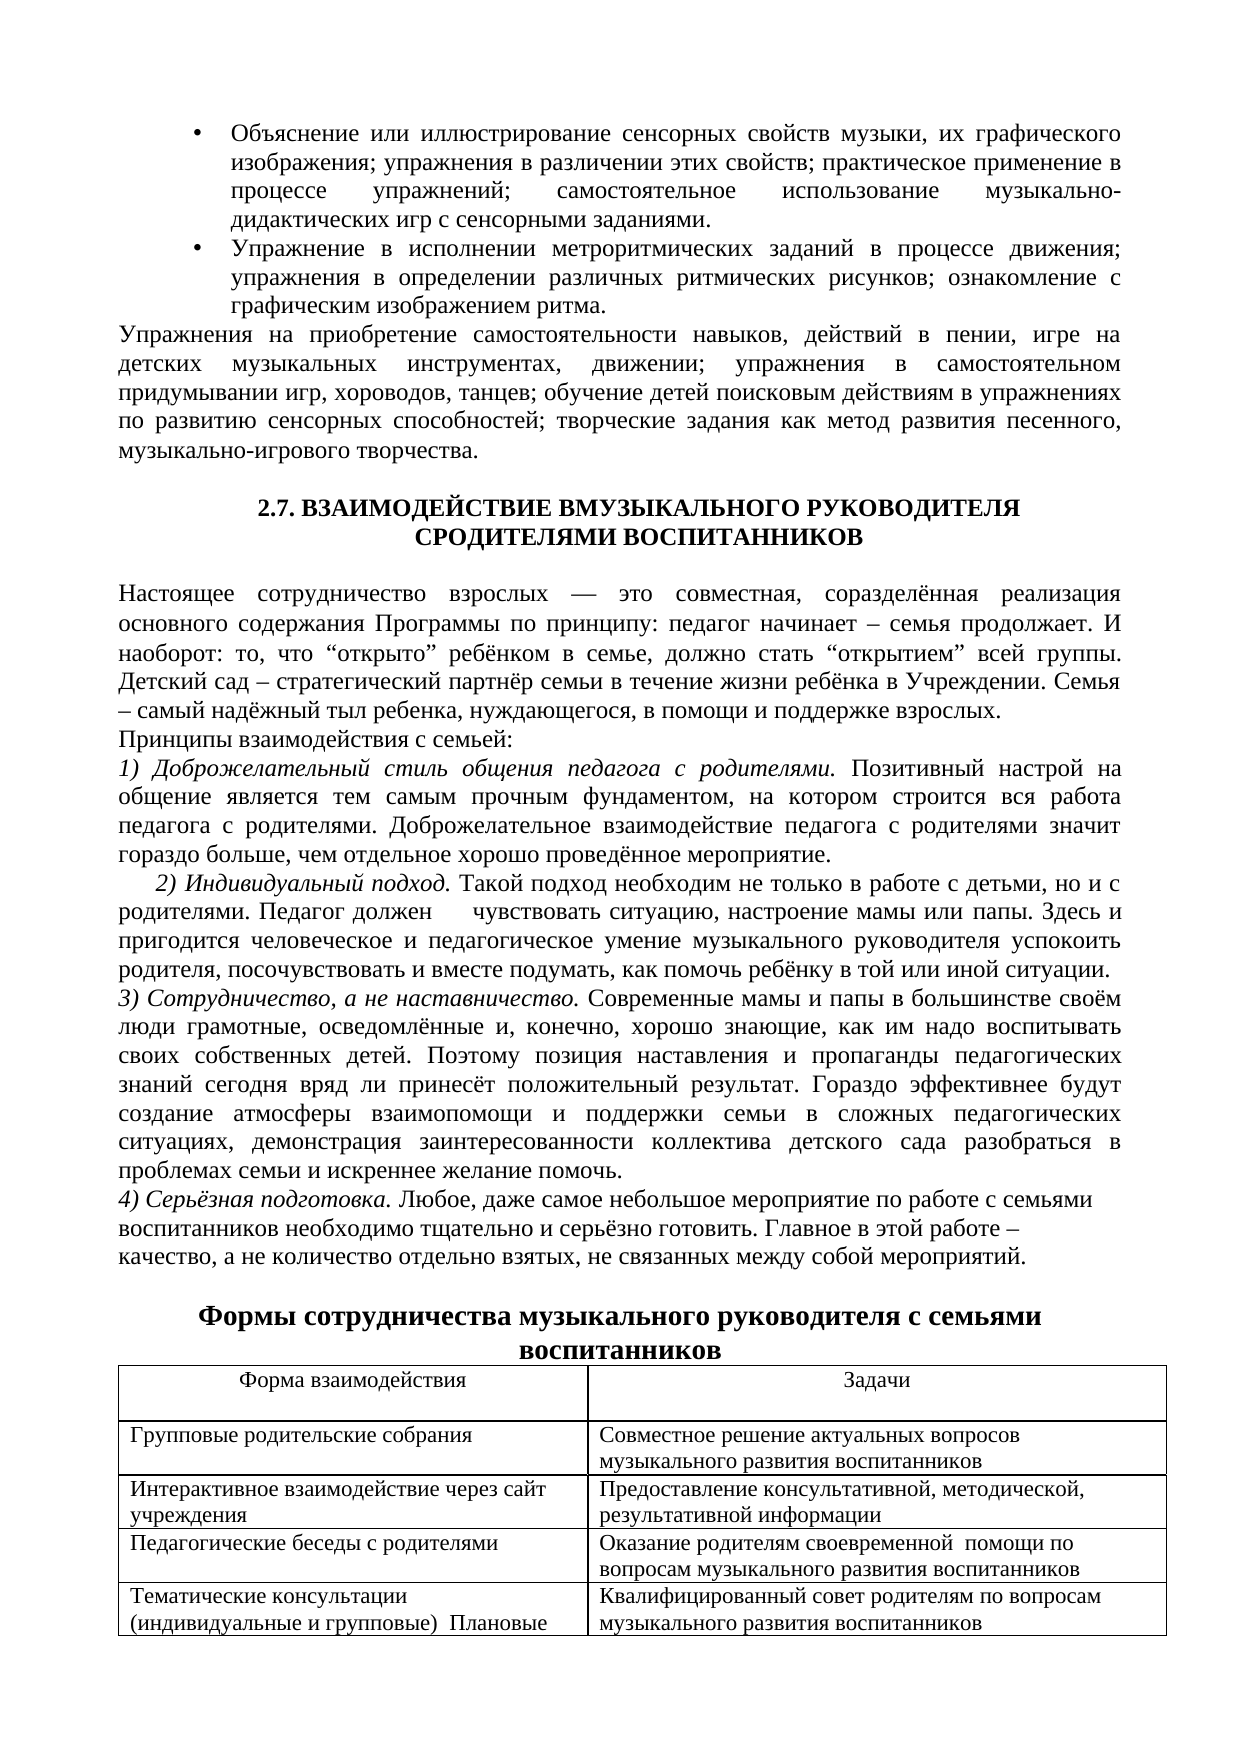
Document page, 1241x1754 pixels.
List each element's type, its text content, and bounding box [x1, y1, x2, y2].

text Упражнения на приобретение самостоятельности навыков, действий в пении, игре на детских музыкальных инструментах, движении; упражнения в самостоятельном придумывании игр, хороводов, танцев; обучение детей поисковым действиям в упражнениях по развитию сенсорных способностей; творческие задания как метод развития песенного, музыкально-игрового творчества. [118, 319, 1122, 465]
text 3) Сотрудничество, а не наставничество. Современные мамы и папы в большинстве своём люди грамотные, осведомлённые и, конечно, хорошо знающие, как им надо воспитывать своих собственных детей. Поэтому позиция наставления и пропаганды педагогических знаний сегодня вряд ли принесёт положительный результат. Гораздо эффективнее будут создание атмосферы взаимопомощи и поддержки семьи в сложных педагогических ситуациях, демонстрация заинтересованности коллектива детского сада разобраться в проблемах семьи и искреннее желание помочь. [118, 983, 1122, 1184]
text 2) Индивидуальный подход. Такой подход необходим не только в работе с детьми, но и с родителями. Педагог должен чувствовать ситуацию, настроение мамы или папы. Здесь и пригодится человеческое и педагогическое умение музыкального руководителя успокоить родителя, посочувствовать и вместе подумать, как помочь ребёнку в той или иной ситуации. [118, 868, 1122, 983]
table_cell Оказание родителям своевременной помощи по вопросам музыкального развития воспитанников [589, 1529, 1166, 1582]
list Упражнение в исполнении метроритмических заданий в процессе движения; упражнения в определении различных ритмических рисунков; ознакомление с графическим изображением ритма. [193, 233, 1122, 319]
table_cell Предоставление консультативной, методической, результативной информации [589, 1476, 1166, 1528]
table_header Задачи [589, 1366, 1166, 1420]
text 4) Серьёзная подготовка. Любое, даже самое небольшое мероприятие по работе с семьями воспитанников необходимо тщательно и серьёзно готовить. Главное в этой работе – качество, а не количество отдельно взятых, не связанных между собой мероприятий. [118, 1184, 1122, 1270]
table_cell Педагогические беседы с родителями [119, 1529, 587, 1582]
table_cell Квалифицированный совет родителям по вопросам музыкального развития воспитанников [589, 1583, 1166, 1635]
text Настоящее сотрудничество взрослых — это совместная, соразделённая реализация основного содержания Программы по принципу: педагог начинает – семья продолжает. И наоборот: то, что “открыто” ребёнком в семье, должно стать “открытием” всей группы. Детский сад – стратегический партнёр семьи в течение жизни ребёнка в Учреждении. Семья – самый надёжный тыл ребенка, нуждающегося, в помощи и поддержке взрослых. [118, 578, 1122, 724]
text Принципы взаимодействия с семьей: [118, 724, 1122, 753]
text 1) Доброжелательный стиль общения педагога с родителями. Позитивный настрой на общение является тем самым прочным фундаментом, на котором строится вся работа педагога с родителями. Доброжелательное взаимодействие педагога с родителями значит гораздо больше, чем отдельное хорошо проведённое мероприятие. [118, 753, 1122, 868]
table_cell Совместное решение актуальных вопросов музыкального развития воспитанников [589, 1422, 1166, 1474]
text 2.7. ВЗАИМОДЕЙСТВИЕ ВМУЗЫКАЛЬНОГО РУКОВОДИТЕЛЯ СРОДИТЕЛЯМИ ВОСПИТАННИКОВ [156, 493, 1122, 550]
list Объяснение или иллюстрирование сенсорных свойств музыки, их графического изображения; упражнения в различении этих свойств; практическое применение в процессе упражнений; самостоятельное использование музыкально-дидактических игр с сенсорными заданиями. [193, 118, 1122, 233]
table_cell Интерактивное взаимодействие через сайт учреждения [119, 1476, 587, 1528]
table_cell Групповые родительские собрания [119, 1422, 587, 1474]
table_header Форма взаимодействия [119, 1366, 587, 1420]
table_cell Тематические консультации (индивидуальные и групповые) Плановые [119, 1583, 587, 1635]
text Формы сотрудничества музыкального руководителя с семьями воспитанников [118, 1298, 1122, 1365]
